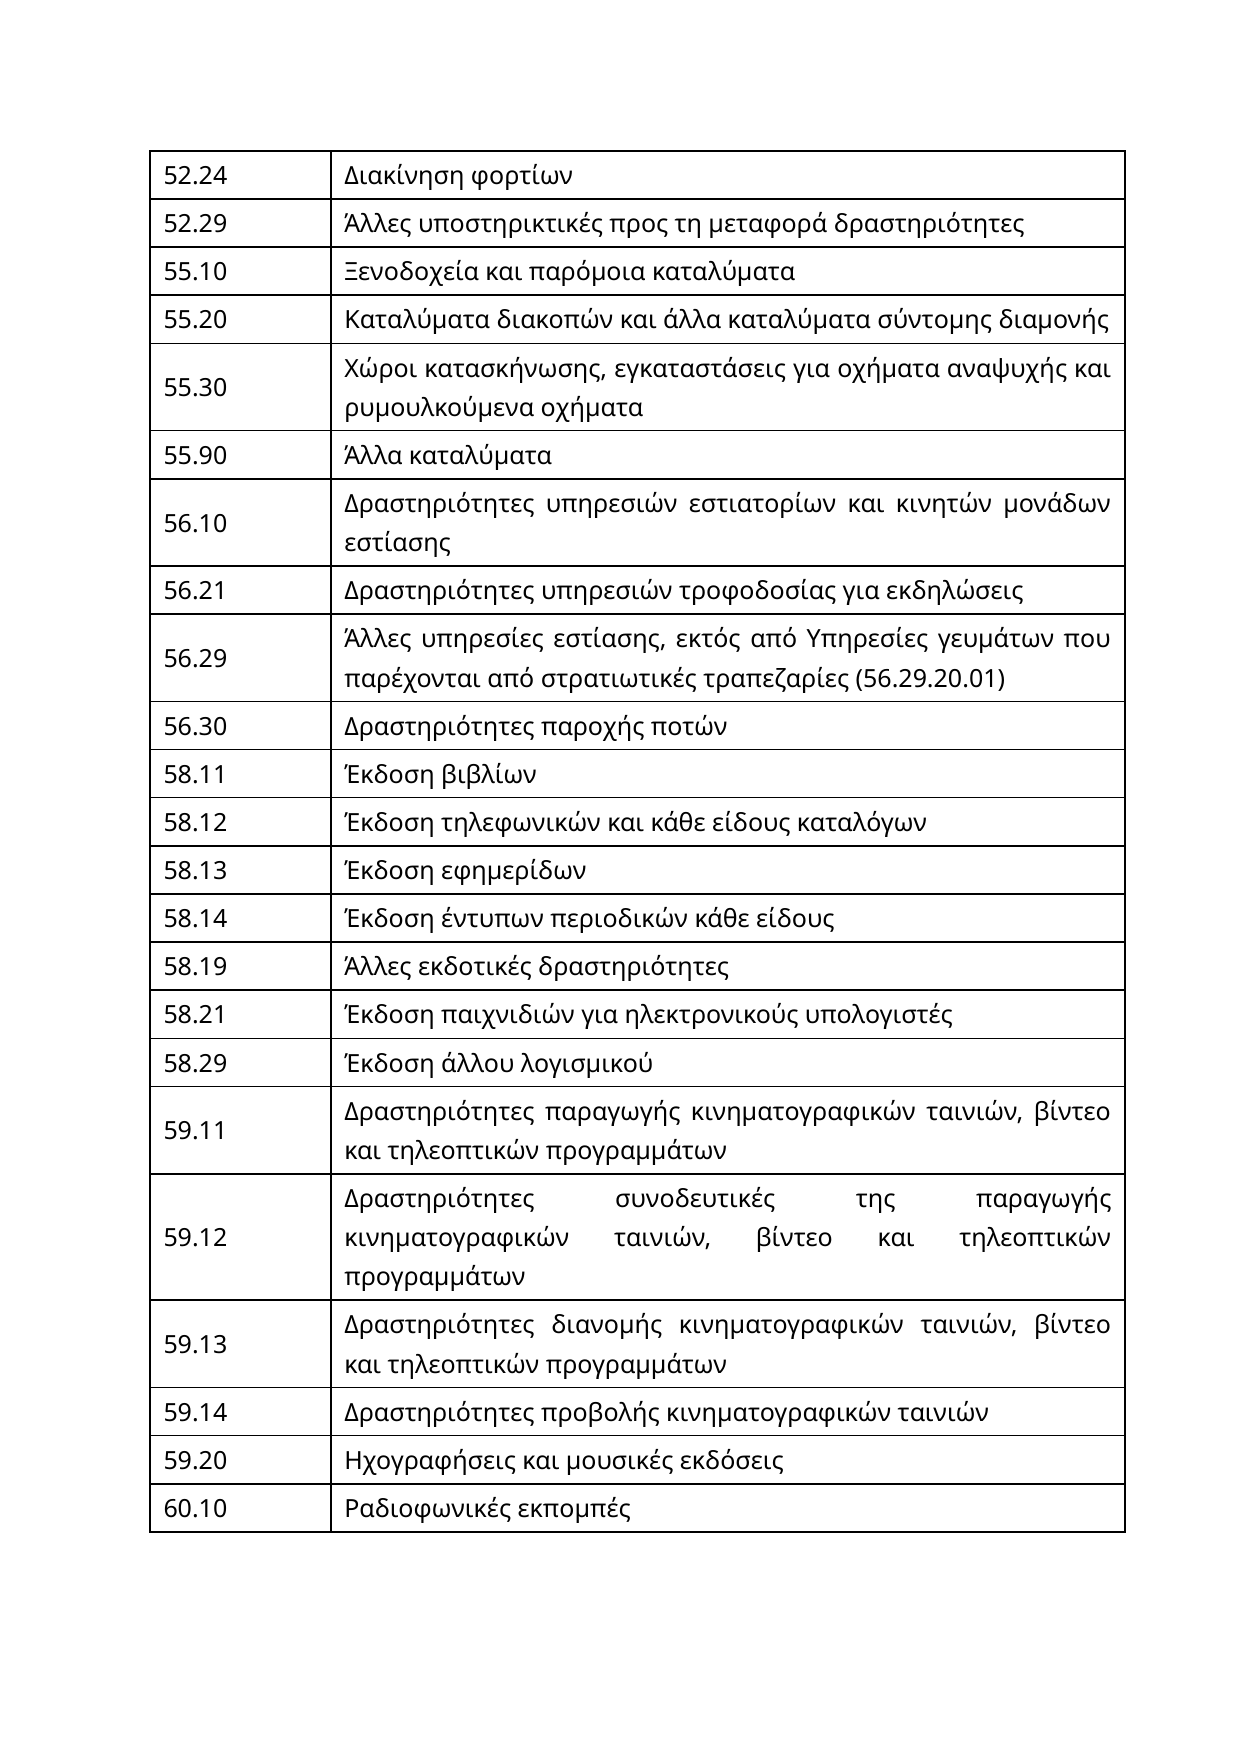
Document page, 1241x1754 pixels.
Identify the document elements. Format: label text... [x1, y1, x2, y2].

table_cell Έκδοση τηλεφωνικών και κάθε είδους καταλόγων [332, 798, 1124, 845]
table_cell Δραστηριότητες υπηρεσιών εστιατορίων και κινητών μονάδων εστίασης [332, 480, 1124, 565]
table_cell 59.14 [151, 1388, 330, 1435]
table_cell 55.30 [151, 344, 330, 430]
table_cell Άλλα καταλύματα [332, 431, 1124, 478]
table_cell Ξενοδοχεία και παρόμοια καταλύματα [332, 248, 1124, 294]
table_cell 58.12 [151, 798, 330, 845]
table_cell 56.30 [151, 702, 330, 749]
table_cell 59.11 [151, 1087, 330, 1173]
table_cell 59.12 [151, 1175, 330, 1299]
table_cell 58.13 [151, 847, 330, 893]
table_cell 58.11 [151, 750, 330, 797]
table_cell Δραστηριότητες υπηρεσιών τροφοδοσίας για εκδηλώσεις [332, 567, 1124, 613]
table_cell Έκδοση εφημερίδων [332, 847, 1124, 893]
table_cell Άλλες υποστηρικτικές προς τη μεταφορά δραστηριότητες [332, 200, 1124, 246]
table_cell Δραστηριότητες συνοδευτικές της παραγωγής κινηματογραφικών ταινιών, βίντεο και τηλεοπτικών προγραμμάτων [332, 1175, 1124, 1299]
table_cell 56.21 [151, 567, 330, 613]
table_cell Δραστηριότητες προβολής κινηματογραφικών ταινιών [332, 1388, 1124, 1435]
table_cell 59.20 [151, 1436, 330, 1483]
table_cell 58.21 [151, 991, 330, 1037]
table_cell 55.90 [151, 431, 330, 478]
table_cell Ραδιοφωνικές εκπομπές [332, 1485, 1124, 1531]
table_cell 60.10 [151, 1485, 330, 1531]
table_cell 52.24 [151, 152, 330, 198]
table_cell Ηχογραφήσεις και μουσικές εκδόσεις [332, 1436, 1124, 1483]
table_cell 56.10 [151, 480, 330, 565]
table_cell 55.20 [151, 296, 330, 342]
table_cell 58.29 [151, 1039, 330, 1086]
table_cell Δραστηριότητες παραγωγής κινηματογραφικών ταινιών, βίντεο και τηλεοπτικών προγραμμάτων [332, 1087, 1124, 1173]
table_cell Καταλύματα διακοπών και άλλα καταλύματα σύντομης διαμονής [332, 296, 1124, 342]
table_cell Έκδοση παιχνιδιών για ηλεκτρονικούς υπολογιστές [332, 991, 1124, 1037]
table_cell 58.19 [151, 943, 330, 989]
table_cell 59.13 [151, 1301, 330, 1387]
table_cell Δραστηριότητες παροχής ποτών [332, 702, 1124, 749]
table_cell Άλλες υπηρεσίες εστίασης, εκτός από Υπηρεσίες γευμάτων που παρέχονται από στρατιωτικές τραπεζαρίες (56.29.20.01) [332, 615, 1124, 701]
table_cell 58.14 [151, 895, 330, 941]
table_cell Άλλες εκδοτικές δραστηριότητες [332, 943, 1124, 989]
table_cell Διακίνηση φορτίων [332, 152, 1124, 198]
table_cell Χώροι κατασκήνωσης, εγκαταστάσεις για οχήματα αναψυχής και ρυμουλκούμενα οχήματα [332, 344, 1124, 430]
table_cell Έκδοση βιβλίων [332, 750, 1124, 797]
table_cell Έκδοση έντυπων περιοδικών κάθε είδους [332, 895, 1124, 941]
table_cell Έκδοση άλλου λογισμικού [332, 1039, 1124, 1086]
table_cell Δραστηριότητες διανομής κινηματογραφικών ταινιών, βίντεο και τηλεοπτικών προγραμμάτων [332, 1301, 1124, 1387]
table_cell 52.29 [151, 200, 330, 246]
table_cell 56.29 [151, 615, 330, 701]
table_cell 55.10 [151, 248, 330, 294]
